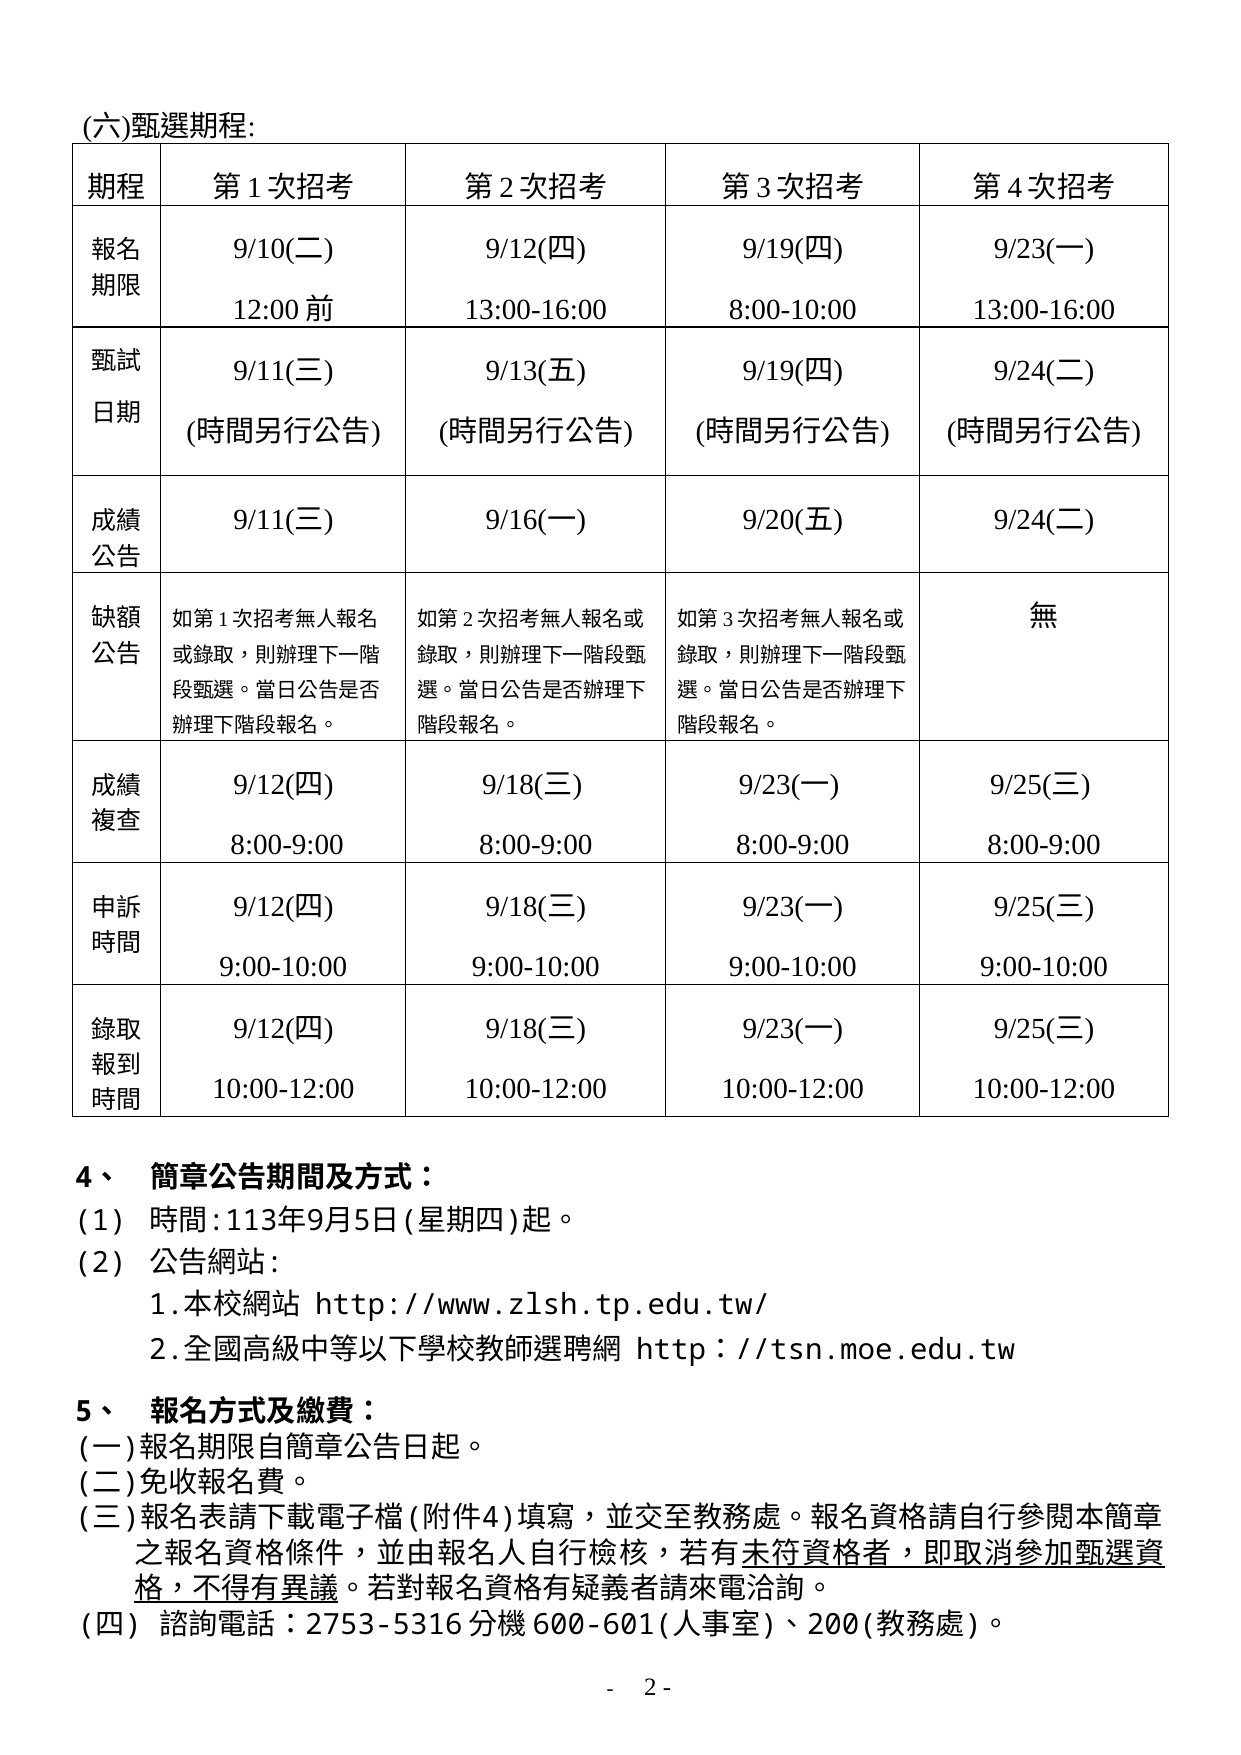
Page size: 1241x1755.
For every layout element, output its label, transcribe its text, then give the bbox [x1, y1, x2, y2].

table_cell 9/20(五) [666, 476, 919, 572]
table_cell 成績公告 [73, 476, 160, 572]
table_cell 9/12(四) 13:00-16:00 [406, 206, 665, 326]
text (四) 諮詢電話：2753-5316分機600-601(人事室)、200(教務處)。 [77, 1606, 1165, 1641]
list 簡章公告期間及方式： [75, 1154, 1165, 1196]
text (六)甄選期程: [75, 108, 1165, 143]
list 時間:113年9月5日(星期四)起。 [75, 1196, 1165, 1238]
table_header 第3次招考 [666, 144, 919, 204]
table_cell 9/25(三) 8:00-9:00 [920, 741, 1168, 862]
table_cell 9/12(四) 9:00-10:00 [161, 863, 405, 984]
table_cell 9/12(四) 10:00-12:00 [161, 985, 405, 1116]
list 報名方式及繳費： [75, 1393, 1165, 1429]
table_cell 9/19(四) (時間另行公告) [666, 328, 919, 475]
table_header 第4次招考 [920, 144, 1168, 204]
table_header 期程 [73, 144, 160, 204]
table_cell 9/11(三) [161, 476, 405, 572]
table_cell 成績複查 [73, 741, 160, 862]
table_cell 無 [920, 573, 1168, 740]
list 公告網站: [75, 1238, 1165, 1281]
table_cell 9/18(三) 9:00-10:00 [406, 863, 665, 984]
table_cell 錄取報到時間 [73, 985, 160, 1116]
table_cell 缺額公告 [73, 573, 160, 740]
text 1.本校網站 http://www.zlsh.tp.edu.tw/ [75, 1281, 1165, 1323]
table_cell 9/19(四) 8:00-10:00 [666, 206, 919, 326]
table_cell 9/23(一) 10:00-12:00 [666, 985, 919, 1116]
table_cell 9/11(三) (時間另行公告) [161, 328, 405, 475]
table_cell 9/25(三) 10:00-12:00 [920, 985, 1168, 1116]
text (一)報名期限自簡章公告日起。 [75, 1429, 1165, 1464]
table_cell 9/16(一) [406, 476, 665, 572]
table_cell 9/12(四) 8:00-9:00 [161, 741, 405, 862]
table_cell 9/23(一) 13:00-16:00 [920, 206, 1168, 326]
table_cell 9/23(一) 9:00-10:00 [666, 863, 919, 984]
table_header 第2次招考 [406, 144, 665, 204]
table_cell 9/10(二) 12:00前 [161, 206, 405, 326]
table_cell 9/18(三) 8:00-9:00 [406, 741, 665, 862]
table_cell 甄試日期 [73, 328, 160, 475]
table_cell 如第3次招考無人報名或錄取，則辦理下一階段甄選。當日公告是否辦理下階段報名。 [666, 573, 919, 740]
table_cell 報名期限 [73, 206, 160, 326]
table_cell 9/18(三) 10:00-12:00 [406, 985, 665, 1116]
table_cell 9/25(三) 9:00-10:00 [920, 863, 1168, 984]
table_cell 9/24(二) [920, 476, 1168, 572]
table_cell 申訴時間 [73, 863, 160, 984]
table_cell 9/13(五) (時間另行公告) [406, 328, 665, 475]
table_cell 如第1次招考無人報名或錄取，則辦理下一階段甄選。當日公告是否辦理下階段報名。 [161, 573, 405, 740]
table_cell 9/23(一) 8:00-9:00 [666, 741, 919, 862]
table_cell 如第2次招考無人報名或錄取，則辦理下一階段甄選。當日公告是否辦理下階段報名。 [406, 573, 665, 740]
text (二)免收報名費。 [75, 1464, 1165, 1499]
text 2.全國高級中等以下學校教師選聘網 http：//tsn.moe.edu.tw [149, 1326, 1165, 1368]
table_cell 9/24(二) (時間另行公告) [920, 328, 1168, 475]
text (三)報名表請下載電子檔(附件4)填寫，並交至教務處。報名資格請自行參閱本簡章之報名資格條件，並由報名人自行檢核，若有未符資格者，即取消參加甄選資格，不得有異議。若對報名資格有疑義者請來電洽詢。 [75, 1499, 1165, 1606]
table_header 第1次招考 [161, 144, 405, 204]
